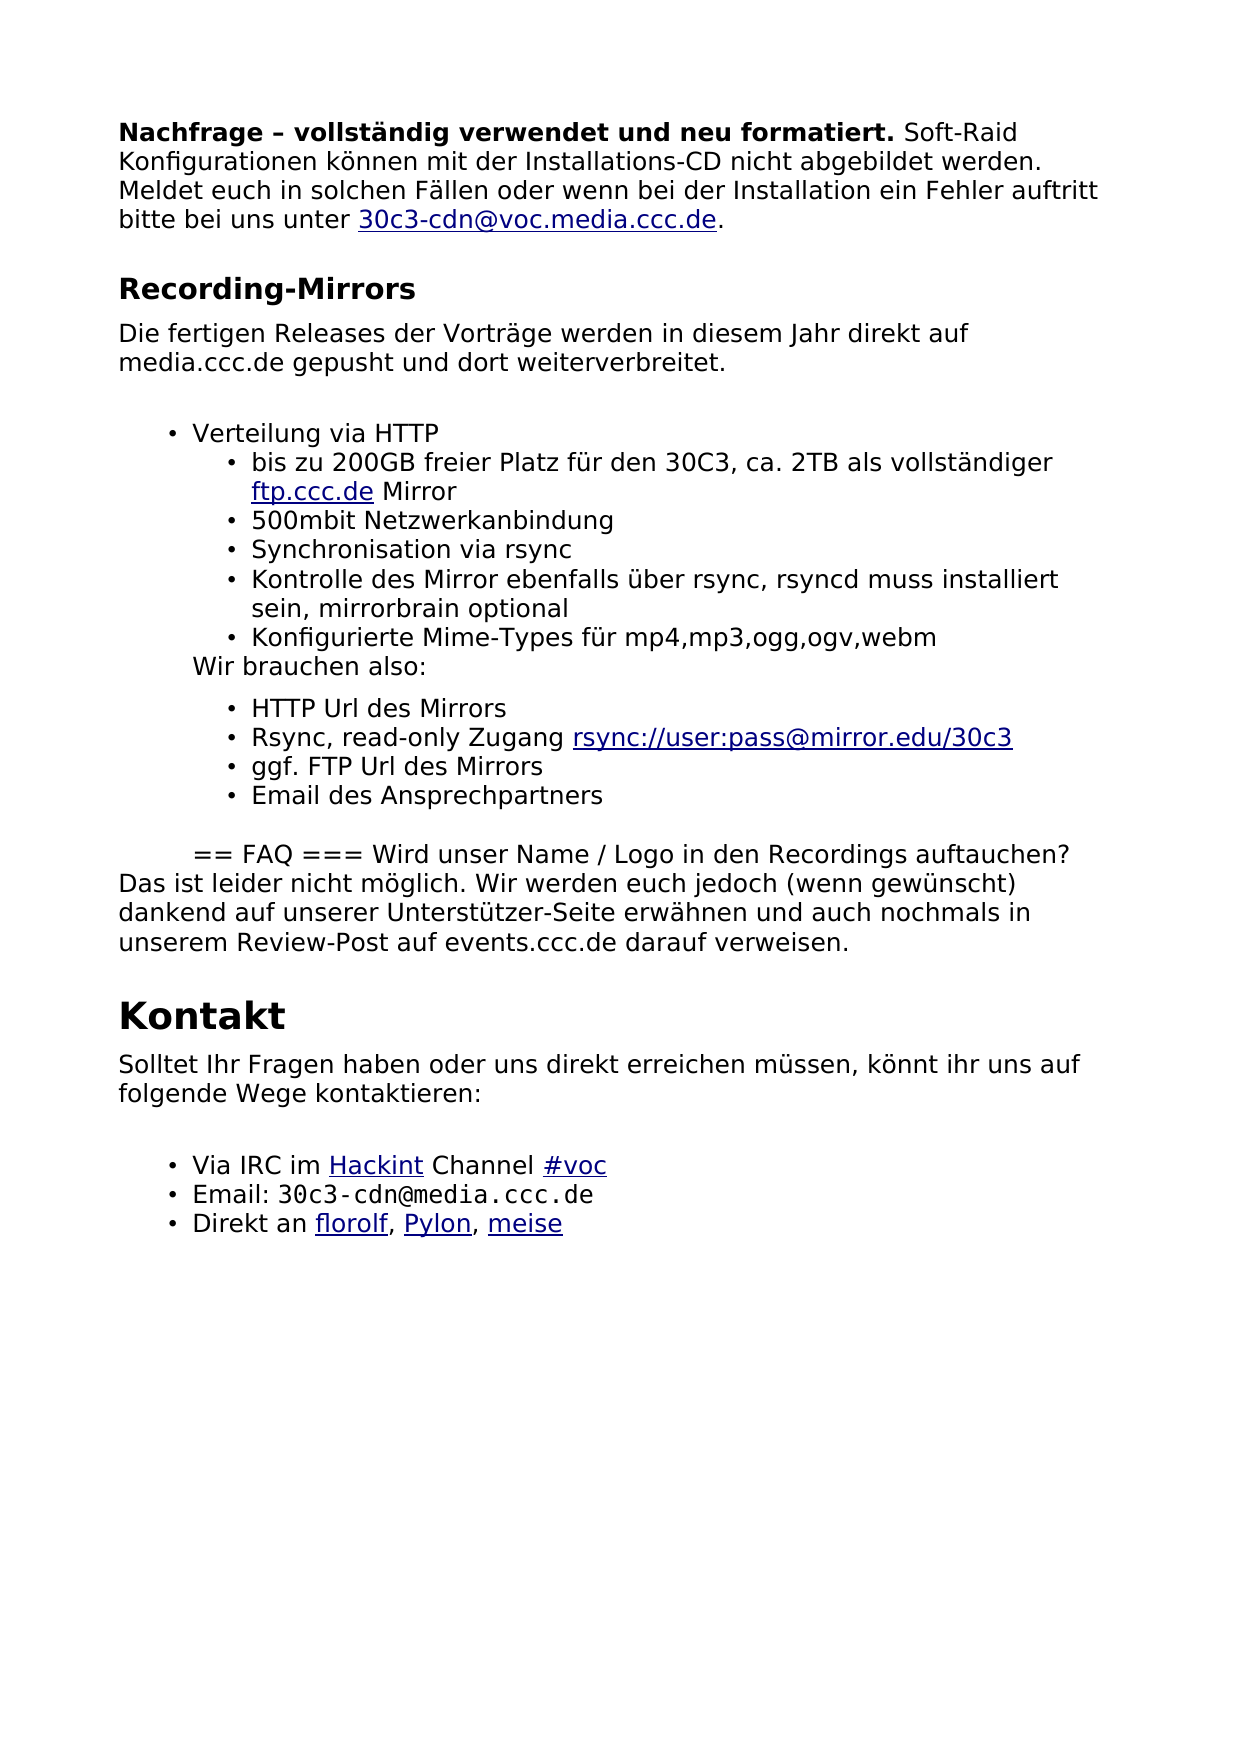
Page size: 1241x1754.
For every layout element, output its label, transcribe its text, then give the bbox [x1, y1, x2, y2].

list bis zu 200GB freier Platz für den 30C3, ca. 2TB als vollständiger ftp.ccc.de Mirror [236, 448, 1122, 507]
list 500mbit Netzwerkanbindung [236, 507, 1122, 536]
text Solltet Ihr Fragen haben oder uns direkt erreichen müssen, könnt ihr uns auf folgende Wege kontaktieren: [118, 1051, 1122, 1109]
subtitle Kontakt [118, 994, 1122, 1038]
list Verteilung via HTTP [177, 419, 1122, 448]
list Konfigurierte Mime-Types für mp4,mp3,ogg,ogv,webm [236, 623, 1122, 652]
list Email des Ansprechpartners [236, 782, 1122, 811]
text Die fertigen Releases der Vorträge werden in diesem Jahr direkt auf media.ccc.de gepusht und dort weiterverbreitet. [118, 319, 1122, 377]
list == FAQ === Wird unser Name / Logo in den Recordings auftauchen? [177, 840, 1122, 869]
list Synchronisation via rsync [236, 536, 1122, 565]
subtitle Recording-Mirrors [118, 272, 1122, 306]
list ggf. FTP Url des Mirrors [236, 752, 1122, 782]
list HTTP Url des Mirrors [236, 694, 1122, 723]
list Wir brauchen also: [177, 652, 1122, 682]
list Direkt an florolf, Pylon, meise [177, 1209, 1122, 1238]
list Email: 30c3-cdn@media.ccc.de [177, 1180, 1122, 1209]
list Rsync, read-only Zugang rsync://user:pass@mirror.edu/30c3 [236, 723, 1122, 752]
list Kontrolle des Mirror ebenfalls über rsync, rsyncd muss installiert sein, mirrorbrain optional [236, 565, 1122, 623]
list Via IRC im Hackint Channel #voc [177, 1151, 1122, 1180]
text Nachfrage – vollständig verwendet und neu formatiert. Soft-Raid Konfigurationen können mit der Installations-CD nicht abgebildet werden. Meldet euch in solchen Fällen oder wenn bei der Installation ein Fehler auftritt bitte bei uns unter 30c3-cdn@voc.media.ccc.de. [118, 118, 1122, 235]
text Das ist leider nicht möglich. Wir werden euch jedoch (wenn gewünscht) dankend auf unserer Unterstützer-Seite erwähnen und auch nochmals in unserem Review-Post auf events.ccc.de darauf verweisen. [118, 869, 1122, 957]
